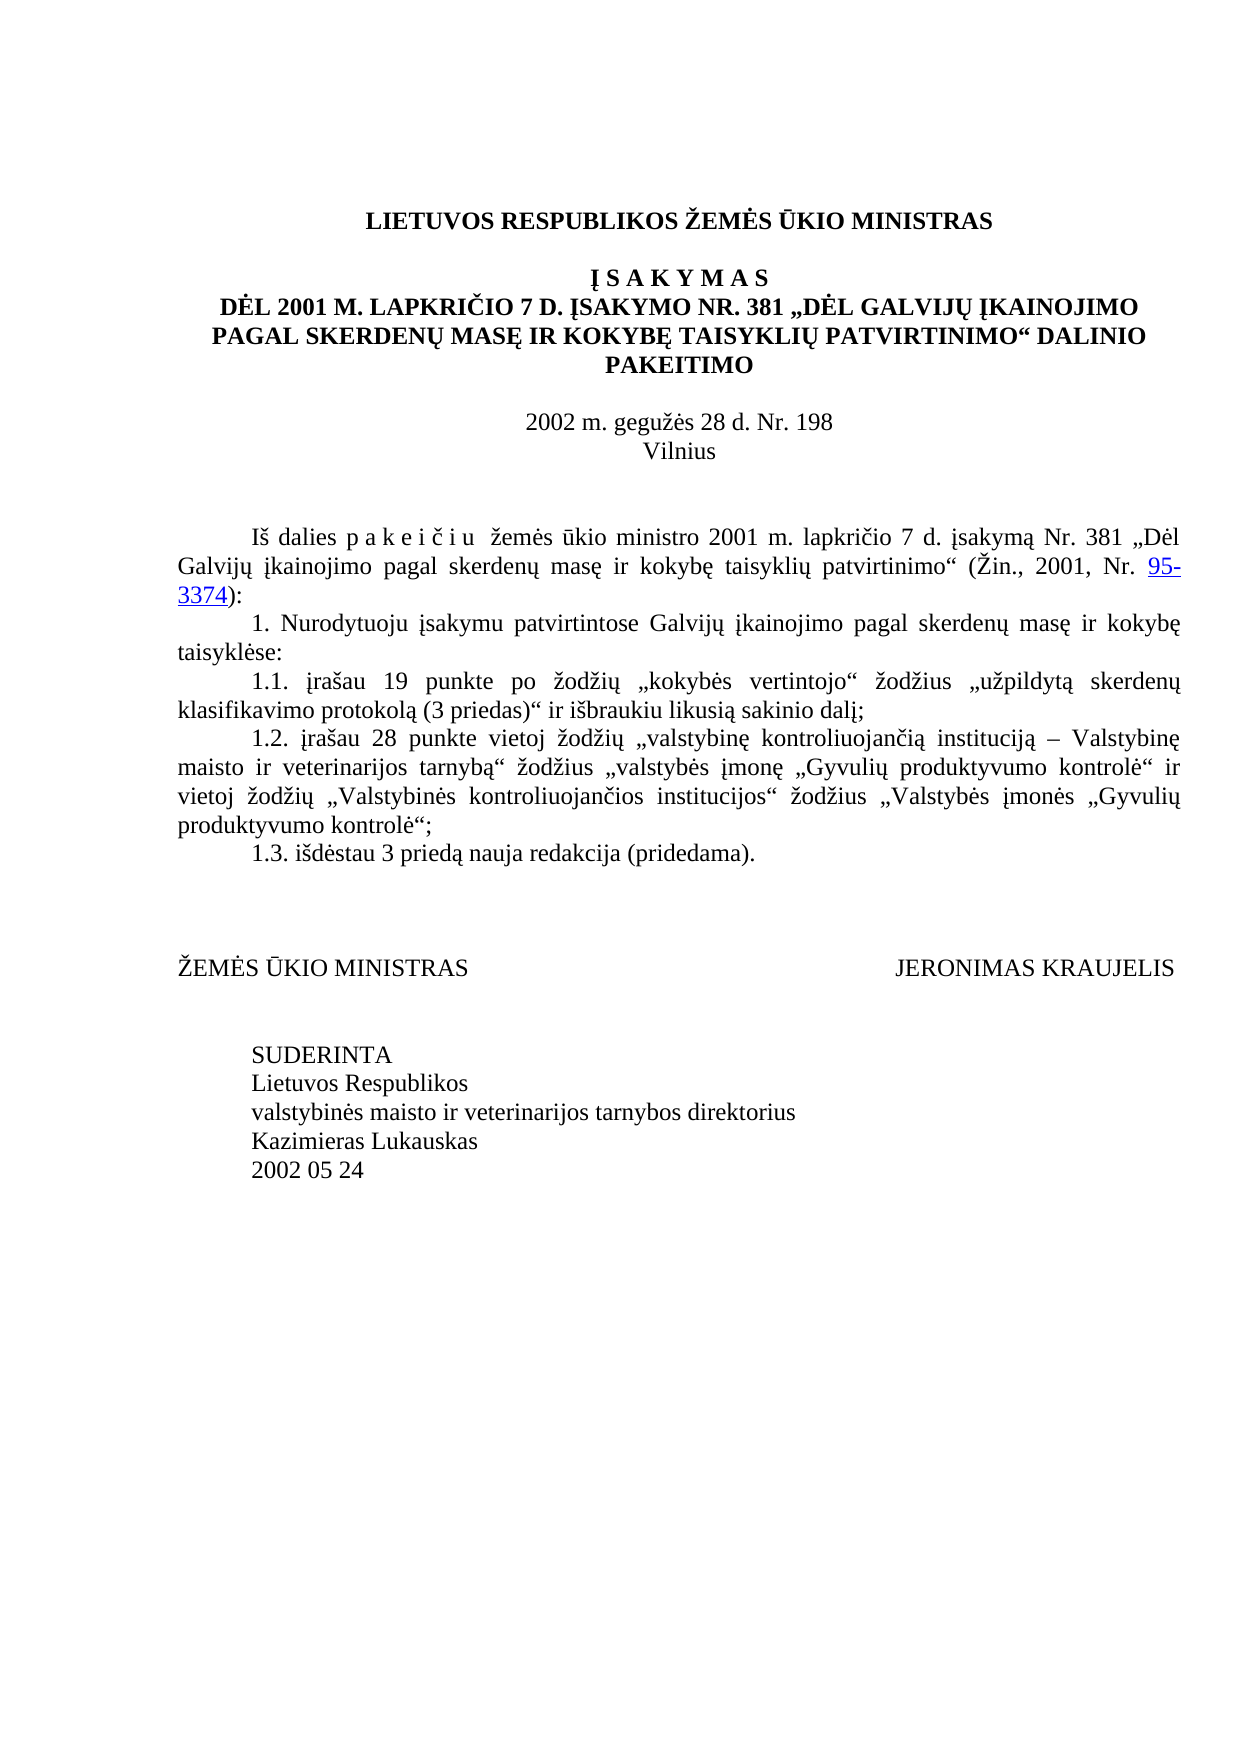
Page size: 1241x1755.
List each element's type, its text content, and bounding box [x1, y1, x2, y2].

text Į S A K Y M A S [177, 263, 1181, 292]
text ŽEMĖS ŪKIO MINISTRAS JERONIMAS KRAUJELIS [177, 953, 1181, 982]
text Vilnius [177, 436, 1181, 465]
text valstybinės maisto ir veterinarijos tarnybos direktorius [177, 1097, 1181, 1126]
text 1.2. įrašau 28 punkte vietoj žodžių „valstybinę kontroliuojančią instituciją – Valstybinę maisto ir veterinarijos tarnybą“ žodžius „valstybės įmonę „Gyvulių produktyvumo kontrolė“ ir vietoj žodžių „Valstybinės kontroliuojančios institucijos“ žodžius „Valstybės įmonės „Gyvulių produktyvumo kontrolė“; [177, 723, 1181, 838]
text DĖL 2001 M. LAPKRIČIO 7 D. ĮSAKYMO NR. 381 „DĖL GALVIJŲ ĮKAINOJIMO PAGAL SKERDENŲ MASĘ IR KOKYBĘ TAISYKLIŲ PATVIRTINIMO“ DALINIO PAKEITIMO [177, 292, 1181, 378]
text SUDERINTA [177, 1040, 1181, 1068]
text Kazimieras Lukauskas [177, 1126, 1181, 1155]
text 1.3. išdėstau 3 priedą nauja redakcija (pridedama). [177, 838, 1181, 867]
text 1.1. įrašau 19 punkte po žodžių „kokybės vertintojo“ žodžius „užpildytą skerdenų klasifikavimo protokolą (3 priedas)“ ir išbraukiu likusią sakinio dalį; [177, 666, 1181, 723]
text Lietuvos Respublikos [177, 1068, 1181, 1097]
text LIETUVOS RESPUBLIKOS ŽEMĖS ŪKIO MINISTRAS [177, 206, 1181, 235]
text 2002 05 24 [177, 1155, 1181, 1183]
text 2002 m. gegužės 28 d. Nr. 198 [177, 407, 1181, 436]
text Iš dalies pakeičiu žemės ūkio ministro 2001 m. lapkričio 7 d. įsakymą Nr. 381 „Dėl Galvijų įkainojimo pagal skerdenų masę ir kokybę taisyklių patvirtinimo“ (Žin., 2001, Nr. 95-3374): [177, 522, 1181, 608]
text 1. Nurodytuoju įsakymu patvirtintose Galvijų įkainojimo pagal skerdenų masę ir kokybę taisyklėse: [177, 608, 1181, 666]
